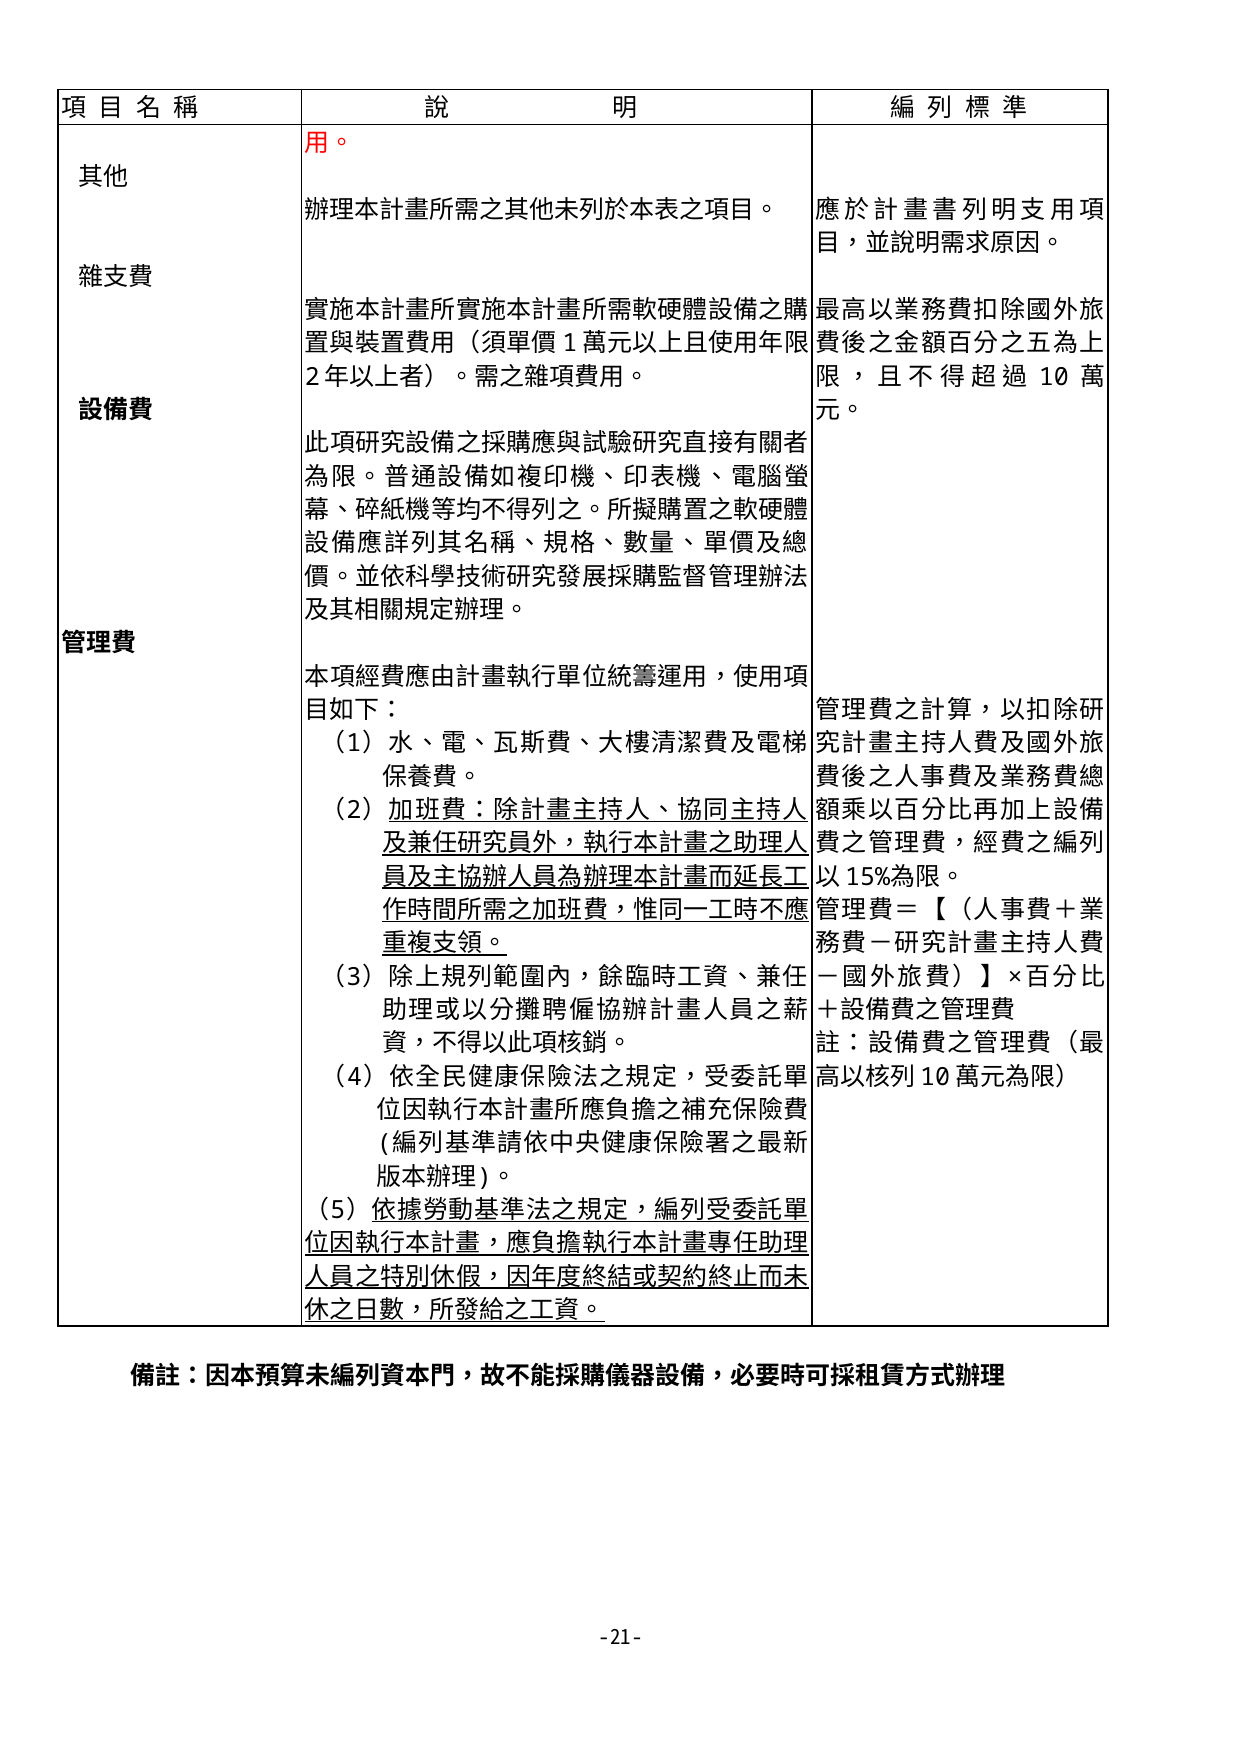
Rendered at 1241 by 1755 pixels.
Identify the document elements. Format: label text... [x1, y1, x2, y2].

table_header 編 列 標 準 [813, 90, 1107, 123]
table_cell 應於計畫書列明支用項目，並說明需求原因。 最高以業務費扣除國外旅費後之金額百分之五為上限，且不得超過10萬元。 管理費之計算，以扣除研究計畫主持人費及國外旅費後之人事費及業務費總額乘以百分比再加上設備費之管理費，經費之編列以15%為限。 管理費＝【（人事費＋業務費－研究計畫主持人費－國外旅費）】×百分比＋設備費之管理費 註：設備費之管理費（最高以核列10萬元為限） [813, 125, 1107, 1325]
table_header 項 目 名 稱 [59, 90, 301, 123]
table_cell 其他 雜支費 設備費 管理費 [59, 125, 301, 1325]
table_header 說 明 [302, 90, 811, 123]
table_cell 用。 辦理本計畫所需之其他未列於本表之項目。 實施本計畫所實施本計畫所需軟硬體設備之購置與裝置費用（須單價1萬元以上且使用年限2年以上者）。需之雜項費用。 此項研究設備之採購應與試驗研究直接有關者為限。普通設備如複印機、印表機、電腦螢幕、碎紙機等均不得列之。所擬購置之軟硬體設備應詳列其名稱、規格、數量、單價及總價。並依科學技術研究發展採購監督管理辦法及其相關規定辦理。 本項經費應由計畫執行單位統籌運用，使用項目如下： （1）水、電、瓦斯費、大樓清潔費及電梯保養費。 （2）加班費：除計畫主持人、協同主持人及兼任研究員外，執行本計畫之助理人員及主協辦人員為辦理本計畫而延長工作時間所需之加班費，惟同一工時不應重複支領。 （3）除上規列範圍內，餘臨時工資、兼任助理或以分攤聘僱協辦計畫人員之薪資，不得以此項核銷。 （4）依全民健康保險法之規定，受委託單位因執行本計畫所應負擔之補充保險費(編列基準請依中央健康保險署之最新版本辦理)。 （5）依據勞動基準法之規定，編列受委託單位因執行本計畫，應負擔執行本計畫專任助理人員之特別休假，因年度終結或契約終止而未休之日數，所發給之工資。 [302, 125, 811, 1325]
text 備註：因本預算未編列資本門，故不能採購儀器設備，必要時可採租賃方式辦理 [130, 1355, 1145, 1391]
